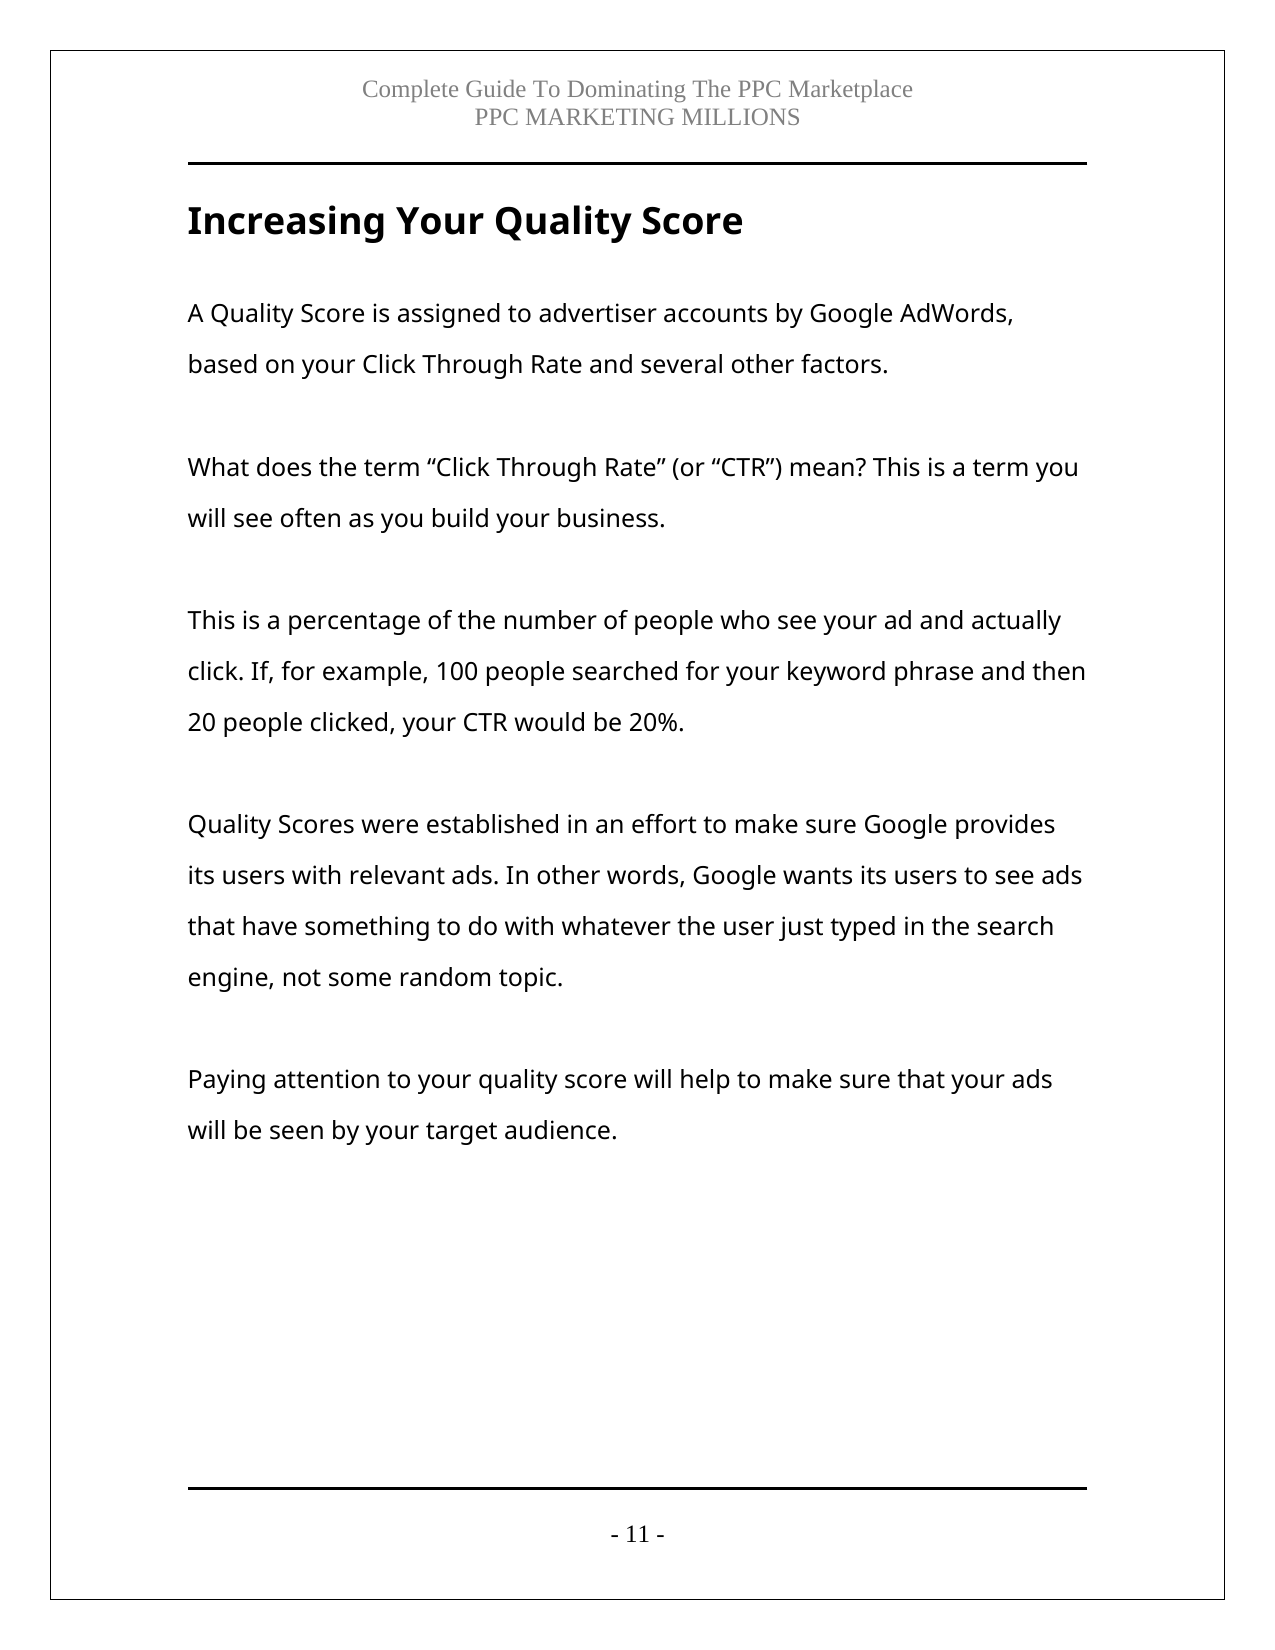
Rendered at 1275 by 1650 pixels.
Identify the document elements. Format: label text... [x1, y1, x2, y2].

subtitle Increasing Your Quality Score [187, 194, 1087, 245]
text Quality Scores were established in an effort to make sure Google provides its users with relevant ads. In other words, Google wants its users to see ads that have something to do with whatever the user just typed in the search engine, not some random topic. [187, 806, 1087, 994]
text A Quality Score is assigned to advertiser accounts by Google AdWords, based on your Click Through Rate and several other factors. [187, 296, 1087, 381]
text Paying attention to your quality score will help to make sure that your ads will be seen by your target audience. [187, 1062, 1087, 1147]
text What does the term “Click Through Rate” (or “CTR”) mean? This is a term you will see often as you build your business. [187, 449, 1087, 534]
text This is a percentage of the number of people who see your ad and actually click. If, for example, 100 people searched for your keyword phrase and then 20 people clicked, your CTR would be 20%. [187, 602, 1087, 738]
